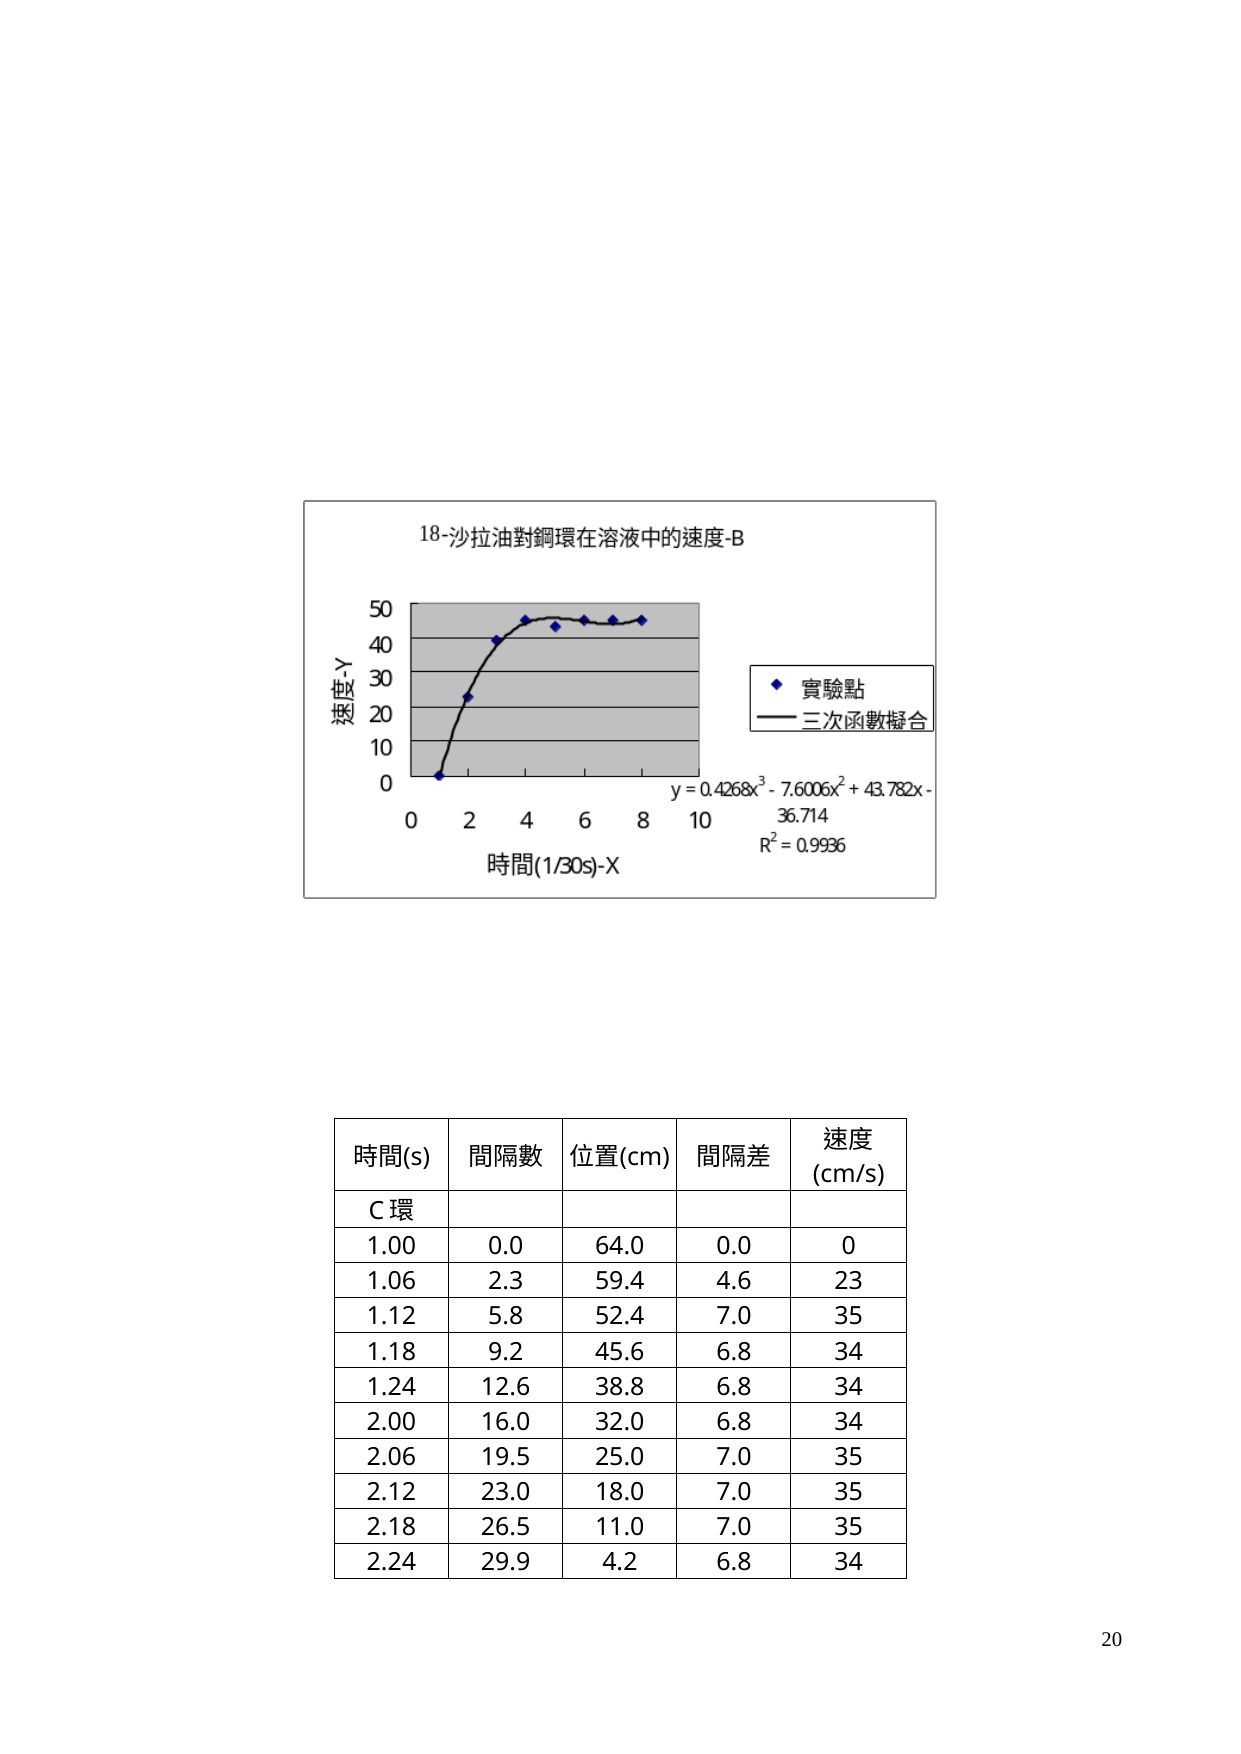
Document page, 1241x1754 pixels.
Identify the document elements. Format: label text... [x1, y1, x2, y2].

table_header 時間(s) [335, 1119, 448, 1189]
table_cell [449, 1191, 562, 1227]
table_cell [563, 1191, 676, 1227]
table_cell C環 [335, 1191, 448, 1227]
table_cell 35 [791, 1439, 906, 1472]
table_cell 34 [791, 1403, 906, 1437]
table_cell 35 [791, 1474, 906, 1508]
table_cell 29.9 [449, 1544, 562, 1578]
table_cell 9.2 [449, 1333, 562, 1367]
table_cell 35 [791, 1298, 906, 1332]
table_cell 2.06 [335, 1439, 448, 1472]
table_cell 6.8 [677, 1333, 790, 1367]
table_cell 0.0 [449, 1228, 562, 1262]
table_cell 19.5 [449, 1439, 562, 1472]
table_cell 52.4 [563, 1298, 676, 1332]
table_cell [677, 1191, 790, 1227]
table_cell 1.24 [335, 1368, 448, 1402]
table_header 速度(cm/s) [791, 1119, 906, 1189]
table_cell 2.24 [335, 1544, 448, 1578]
table_cell 25.0 [563, 1439, 676, 1472]
table_cell 6.8 [677, 1544, 790, 1578]
table_cell 34 [791, 1544, 906, 1578]
table_header 位置(cm) [563, 1119, 676, 1189]
table_cell 6.8 [677, 1368, 790, 1402]
table_header 間隔數 [449, 1119, 562, 1189]
table_cell 7.0 [677, 1474, 790, 1508]
table_cell 5.8 [449, 1298, 562, 1332]
table_cell 64.0 [563, 1228, 676, 1262]
table_cell 2.18 [335, 1509, 448, 1543]
table_cell 2.00 [335, 1403, 448, 1437]
table_cell 6.8 [677, 1403, 790, 1437]
table_cell 11.0 [563, 1509, 676, 1543]
table_cell 7.0 [677, 1439, 790, 1472]
table_cell 32.0 [563, 1403, 676, 1437]
table_cell 16.0 [449, 1403, 562, 1437]
table_cell 1.18 [335, 1333, 448, 1367]
table_cell 7.0 [677, 1298, 790, 1332]
table_cell 23 [791, 1263, 906, 1297]
table_cell 35 [791, 1509, 906, 1543]
table_cell 18.0 [563, 1474, 676, 1508]
table_cell 2.3 [449, 1263, 562, 1297]
table_cell 1.12 [335, 1298, 448, 1332]
table_cell 0 [791, 1228, 906, 1262]
table_cell 34 [791, 1333, 906, 1367]
table_header 間隔差 [677, 1119, 790, 1189]
table_cell [791, 1191, 906, 1227]
table_cell 45.6 [563, 1333, 676, 1367]
table_cell 23.0 [449, 1474, 562, 1508]
table_cell 26.5 [449, 1509, 562, 1543]
table_cell 4.6 [677, 1263, 790, 1297]
table_cell 2.12 [335, 1474, 448, 1508]
table_cell 0.0 [677, 1228, 790, 1262]
table_cell 1.00 [335, 1228, 448, 1262]
table_cell 4.2 [563, 1544, 676, 1578]
table_cell 34 [791, 1368, 906, 1402]
table_cell 7.0 [677, 1509, 790, 1543]
table_cell 1.06 [335, 1263, 448, 1297]
table_cell 38.8 [563, 1368, 676, 1402]
table_cell 59.4 [563, 1263, 676, 1297]
table_cell 12.6 [449, 1368, 562, 1402]
